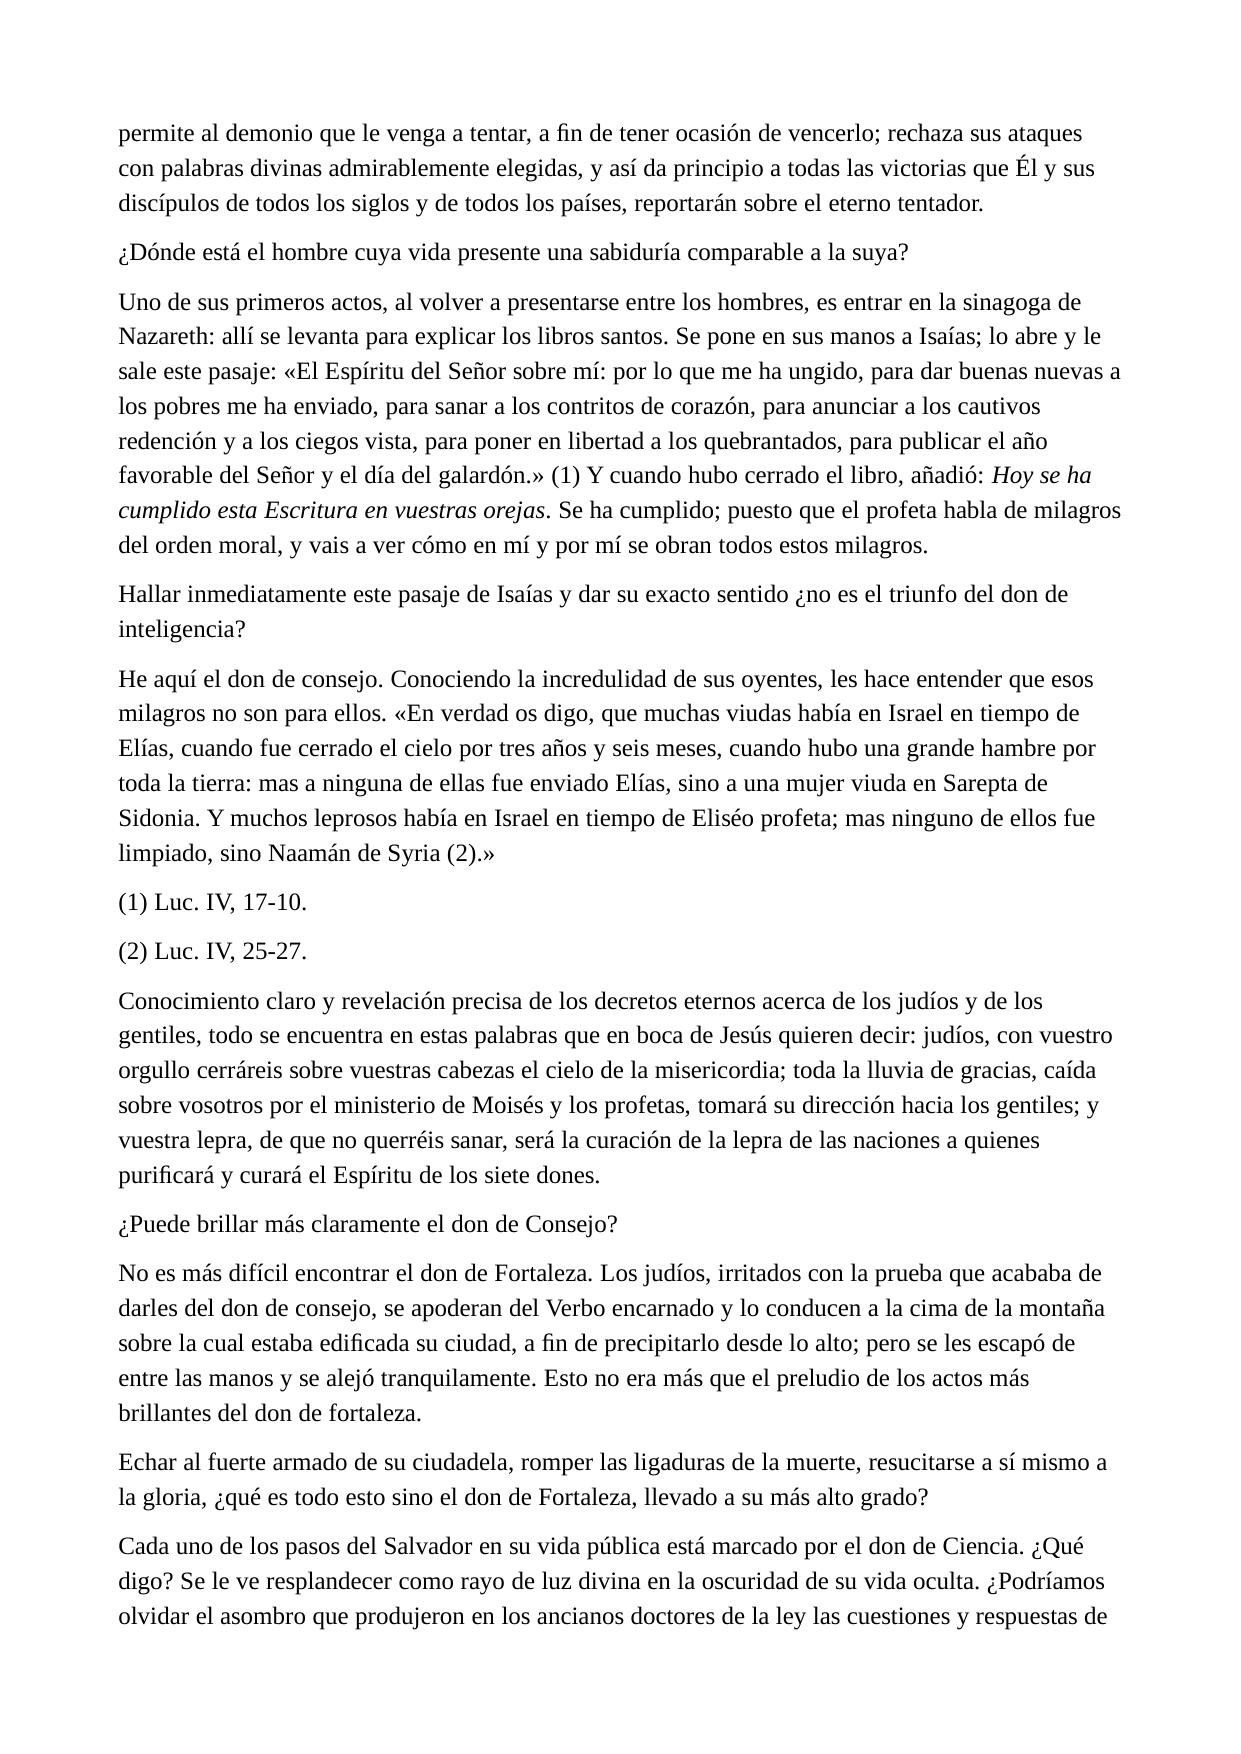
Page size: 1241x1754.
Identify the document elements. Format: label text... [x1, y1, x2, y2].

text (2) Luc. IV, 25-27. [118, 936, 1122, 965]
text Hallar inmediatamente este pasaje de Isaías y dar su exacto sentido ¿no es el triunfo del don de inteligencia? [118, 579, 1122, 643]
text (1) Luc. IV, 17-10. [118, 887, 1122, 916]
text Cada uno de los pasos del Salvador en su vida pública está marcado por el don de Ciencia. ¿Qué digo? Se le ve resplandecer como rayo de luz divina en la oscuridad de su vida oculta. ¿Podríamos olvidar el asombro que produjeron en los ancianos doctores de la ley las cuestiones y respuestas de [118, 1531, 1122, 1630]
text No es más difícil encontrar el don de Fortaleza. Los judíos, irritados con la prueba que acababa de darles del don de consejo, se apoderan del Verbo encarnado y lo conducen a la cima de la montaña sobre la cual estaba ediﬁcada su ciudad, a ﬁn de precipitarlo desde lo alto; pero se les escapó de entre las manos y se alejó tranquilamente. Esto no era más que el preludio de los actos más brillantes del don de fortaleza. [118, 1258, 1122, 1427]
text ¿Dónde está el hombre cuya vida presente una sabiduría comparable a la suya? [118, 237, 1122, 266]
text He aquí el don de consejo. Conociendo la incredulidad de sus oyentes, les hace entender que esos milagros no son para ellos. «En verdad os digo, que muchas viudas había en Israel en tiempo de Elías, cuando fue cerrado el cielo por tres años y seis meses, cuando hubo una grande hambre por toda la tierra: mas a ninguna de ellas fue enviado Elías, sino a una mujer viuda en Sarepta de Sidonia. Y muchos leprosos había en Israel en tiempo de Eliséo profeta; mas ninguno de ellos fue limpiado, sino Naamán de Syria (2).» [118, 663, 1122, 867]
text Conocimiento claro y revelación precisa de los decretos eternos acerca de los judíos y de los gentiles, todo se encuentra en estas palabras que en boca de Jesús quieren decir: judíos, con vuestro orgullo cerráreis sobre vuestras cabezas el cielo de la misericordia; toda la lluvia de gracias, caída sobre vosotros por el ministerio de Moisés y los profetas, tomará su dirección hacia los gentiles; y vuestra lepra, de que no querréis sanar, será la curación de la lepra de las naciones a quienes puriﬁcará y curará el Espíritu de los siete dones. [118, 986, 1122, 1189]
text ¿Puede brillar más claramente el don de Consejo? [118, 1209, 1122, 1238]
text permite al demonio que le venga a tentar, a ﬁn de tener ocasión de vencerlo; rechaza sus ataques con palabras divinas admirablemente elegidas, y así da principio a todas las victorias que Él y sus discípulos de todos los siglos y de todos los países, reportarán sobre el eterno tentador. [118, 118, 1122, 217]
text Uno de sus primeros actos, al volver a presentarse entre los hombres, es entrar en la sinagoga de Nazareth: allí se levanta para explicar los libros santos. Se pone en sus manos a Isaías; lo abre y le sale este pasaje: «El Espíritu del Señor sobre mí: por lo que me ha ungido, para dar buenas nuevas a los pobres me ha enviado, para sanar a los contritos de corazón, para anunciar a los cautivos redención y a los ciegos vista, para poner en libertad a los quebrantados, para publicar el año favorable del Señor y el día del galardón.» (1) Y cuando hubo cerrado el libro, añadió: Hoy se ha cumplido esta Escritura en vuestras orejas. Se ha cumplido; puesto que el profeta habla de milagros del orden moral, y vais a ver cómo en mí y por mí se obran todos estos milagros. [118, 286, 1122, 559]
text Echar al fuerte armado de su ciudadela, romper las ligaduras de la muerte, resucitarse a sí mismo a la gloria, ¿qué es todo esto sino el don de Fortaleza, llevado a su más alto grado? [118, 1447, 1122, 1511]
